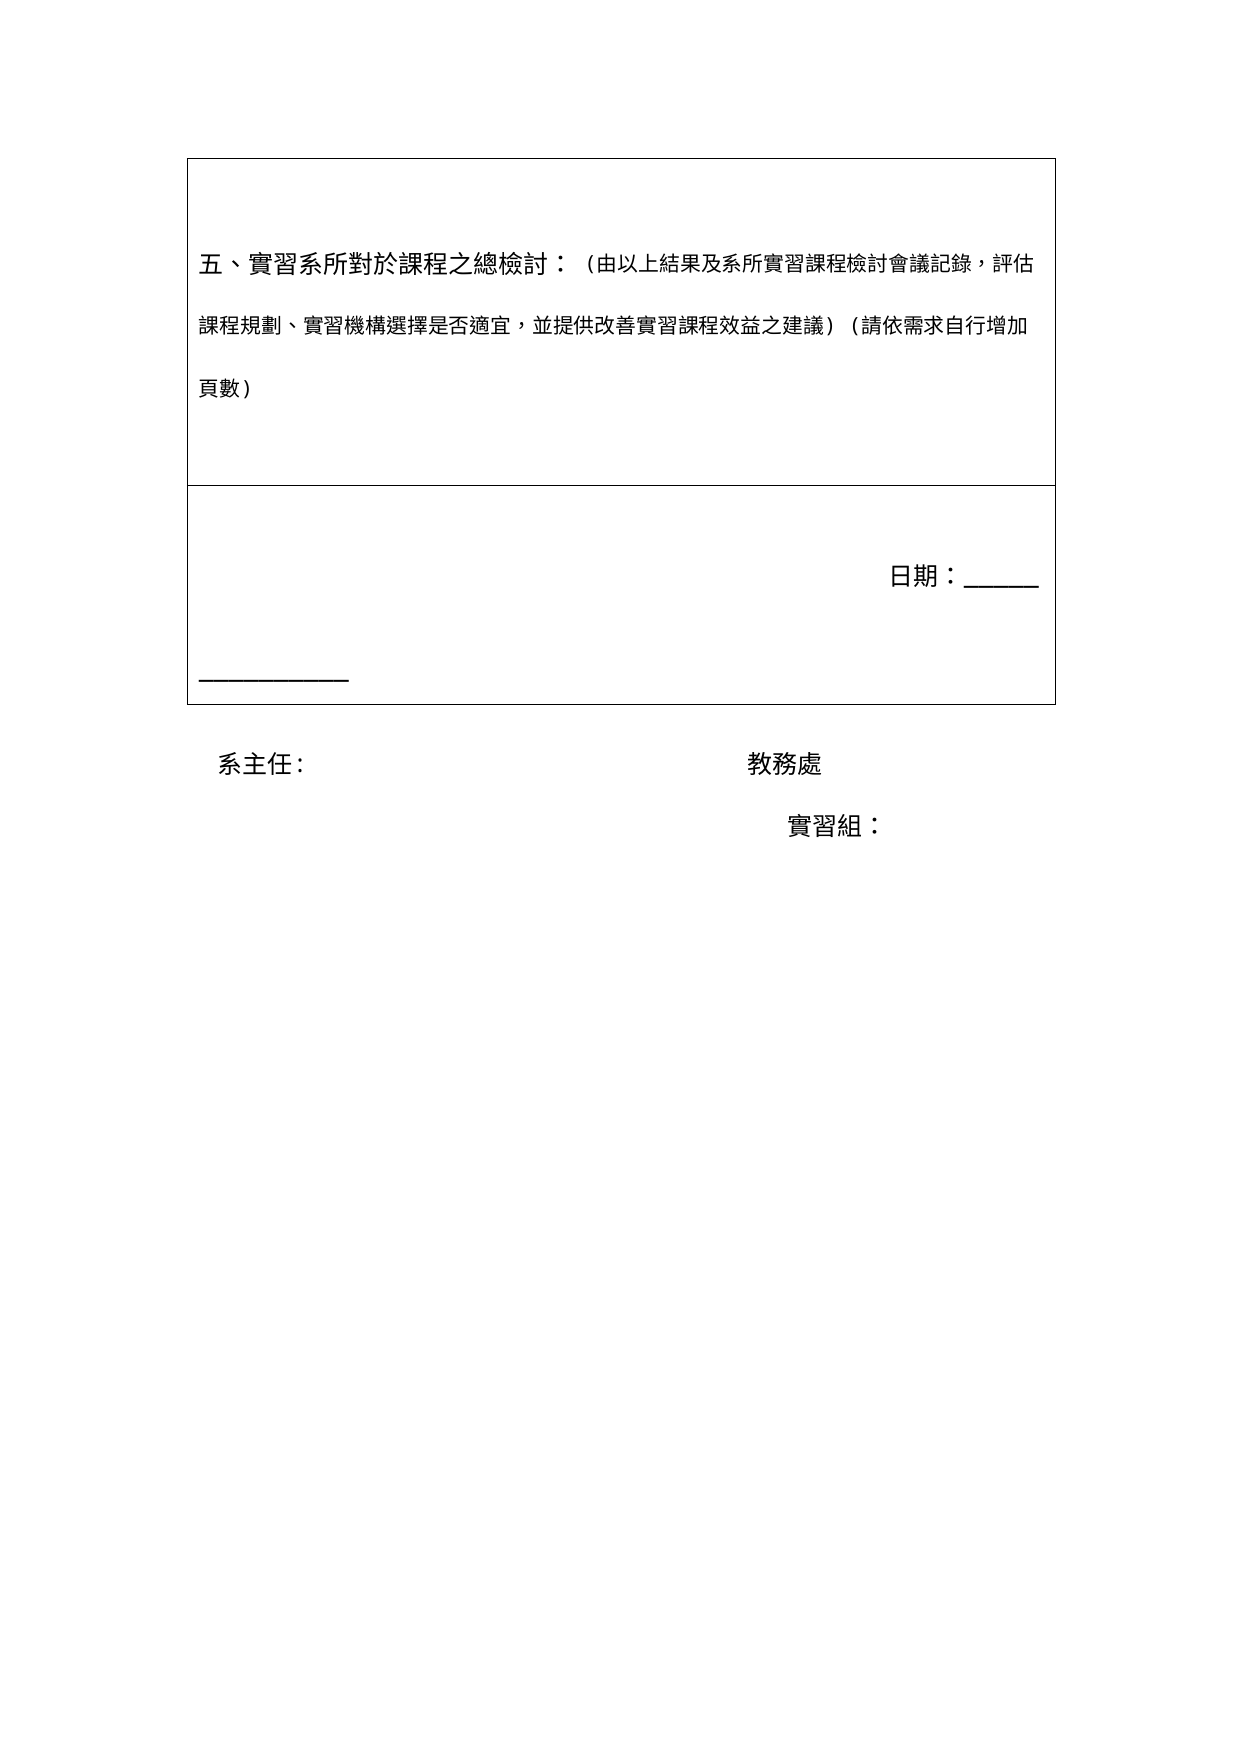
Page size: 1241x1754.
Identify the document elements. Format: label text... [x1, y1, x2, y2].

text 系主任: 教務處 [187, 721, 1053, 783]
text 實習組： [187, 783, 1053, 846]
table_cell 日期：_______________ [188, 486, 1055, 704]
table_cell 五、實習系所對於課程之總檢討： (由以上結果及系所實習課程檢討會議記錄，評估課程規劃、實習機構選擇是否適宜，並提供改善實習課程效益之建議) (請依需求自行增加頁數) [188, 159, 1055, 485]
